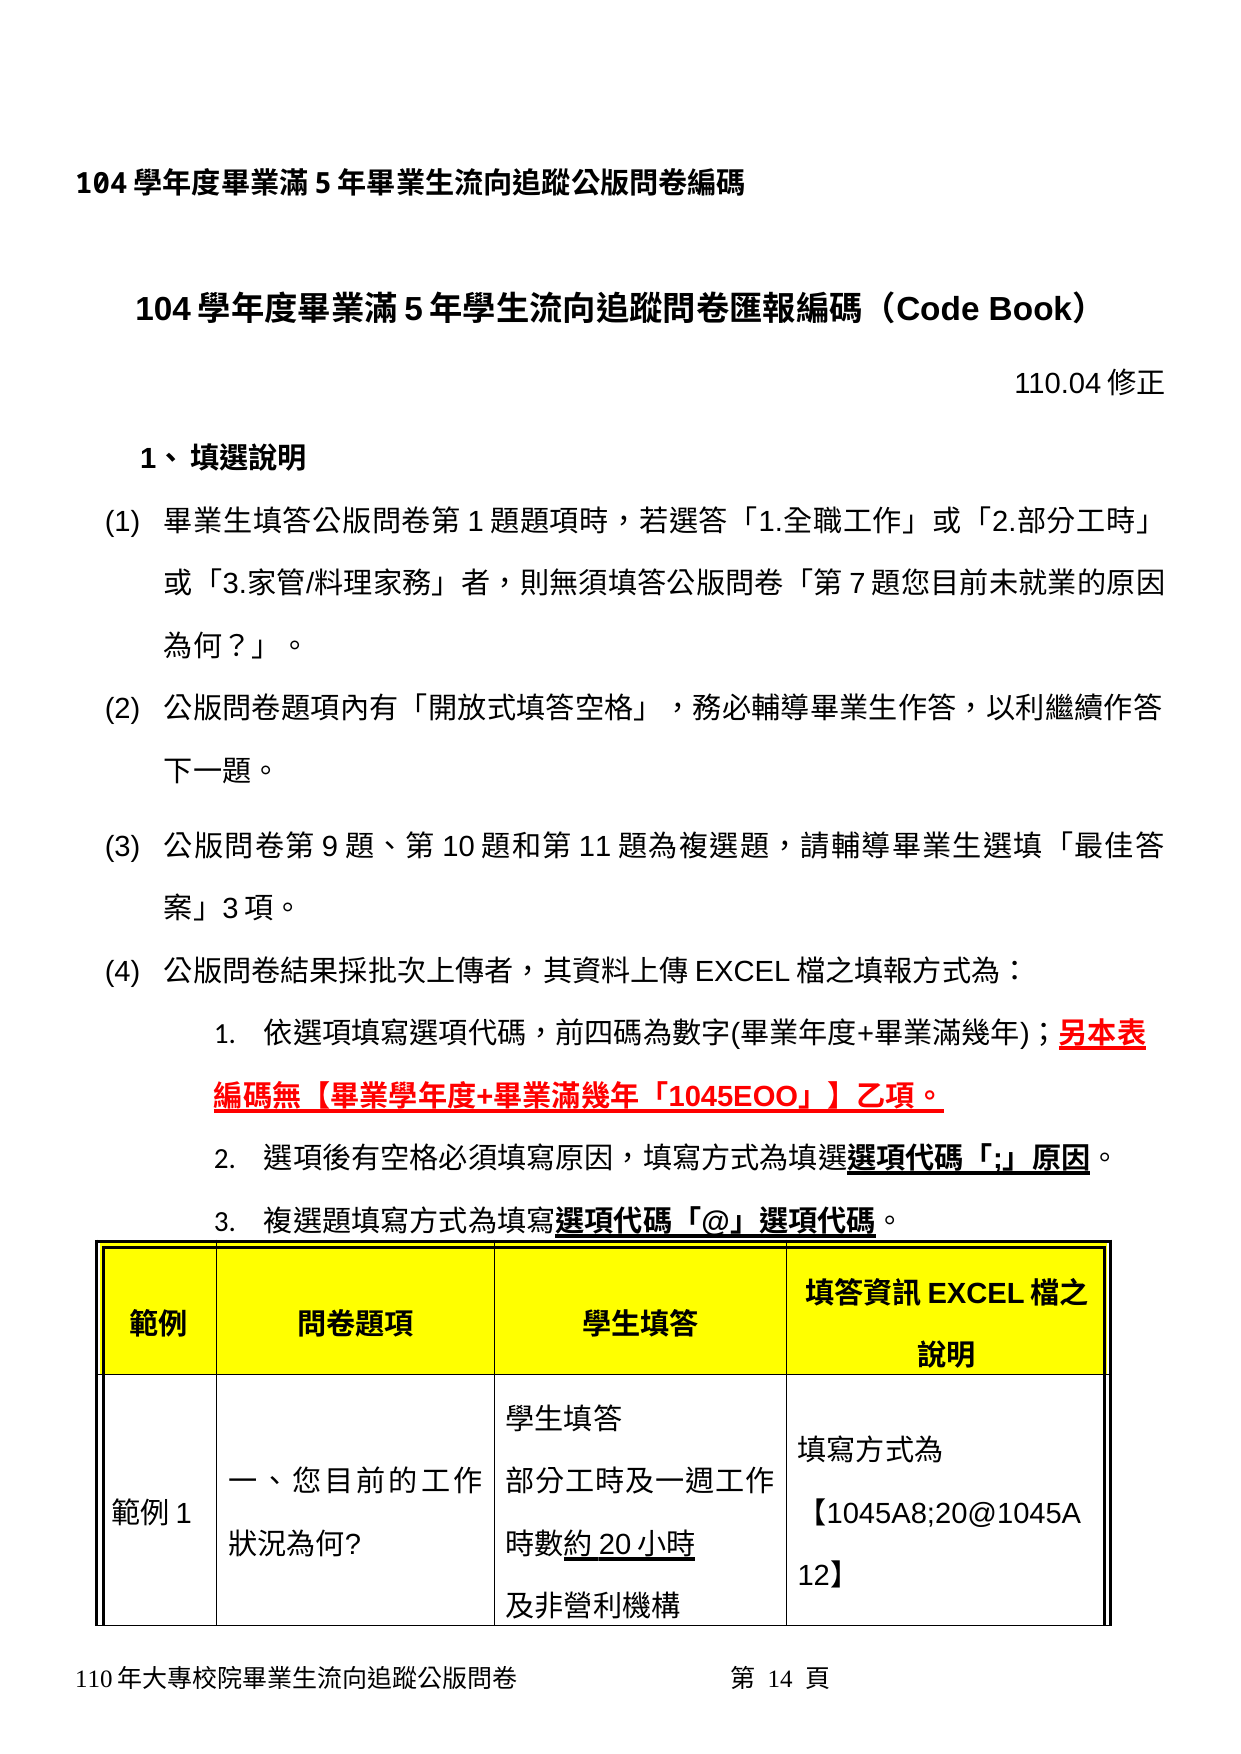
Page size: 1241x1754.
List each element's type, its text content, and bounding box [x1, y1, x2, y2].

subtitle 104學年度畢業滿5年畢業生流向追蹤公版問卷編碼 [75, 139, 1165, 202]
table_header 問卷題項 [217, 1249, 494, 1374]
table_cell 填寫方式為【1045A8;20@1045A12】 [787, 1375, 1103, 1625]
list 畢業生填答公版問卷第1題題項時，若選答「1.全職工作」或「2.部分工時」或「3.家管/料理家務」者，則無須填答公版問卷「第7題您目前未就業的原因為何？」。 [104, 477, 1165, 664]
list 複選題填寫方式為填寫選項代碼「@」選項代碼。 [214, 1177, 1165, 1239]
table_header 範例 [100, 1243, 216, 1374]
list 依選項填寫選項代碼，前四碼為數字(畢業年度+畢業滿幾年)；另本表編碼無【畢業學年度+畢業滿幾年「1045EOO」】乙項。 [214, 989, 1165, 1114]
table_cell 一、您目前的工作狀況為何? [217, 1375, 494, 1625]
list 選項後有空格必須填寫原因，填寫方式為填選選項代碼「;」原因。 [214, 1114, 1165, 1177]
list 填選說明 [140, 414, 1165, 477]
text 110.04修正 [75, 339, 1165, 402]
list 公版問卷結果採批次上傳者，其資料上傳EXCEL檔之填報方式為： [104, 927, 1165, 989]
text 104學年度畢業滿5年學生流向追蹤問卷匯報編碼（Code Book） [75, 264, 1165, 327]
list 公版問卷題項內有「開放式填答空格」，務必輔導畢業生作答，以利繼續作答下一題。 [104, 664, 1165, 789]
table_header 填答資訊EXCEL檔之說明 [787, 1243, 1107, 1374]
table_cell 學生填答 部分工時及一週工作時數約20小時 及非營利機構 [495, 1375, 786, 1625]
table_cell 範例1 [105, 1375, 216, 1625]
table_header 學生填答 [495, 1249, 786, 1374]
list 公版問卷第9題、第10題和第11題為複選題，請輔導畢業生選填「最佳答案」3項。 [104, 802, 1165, 927]
